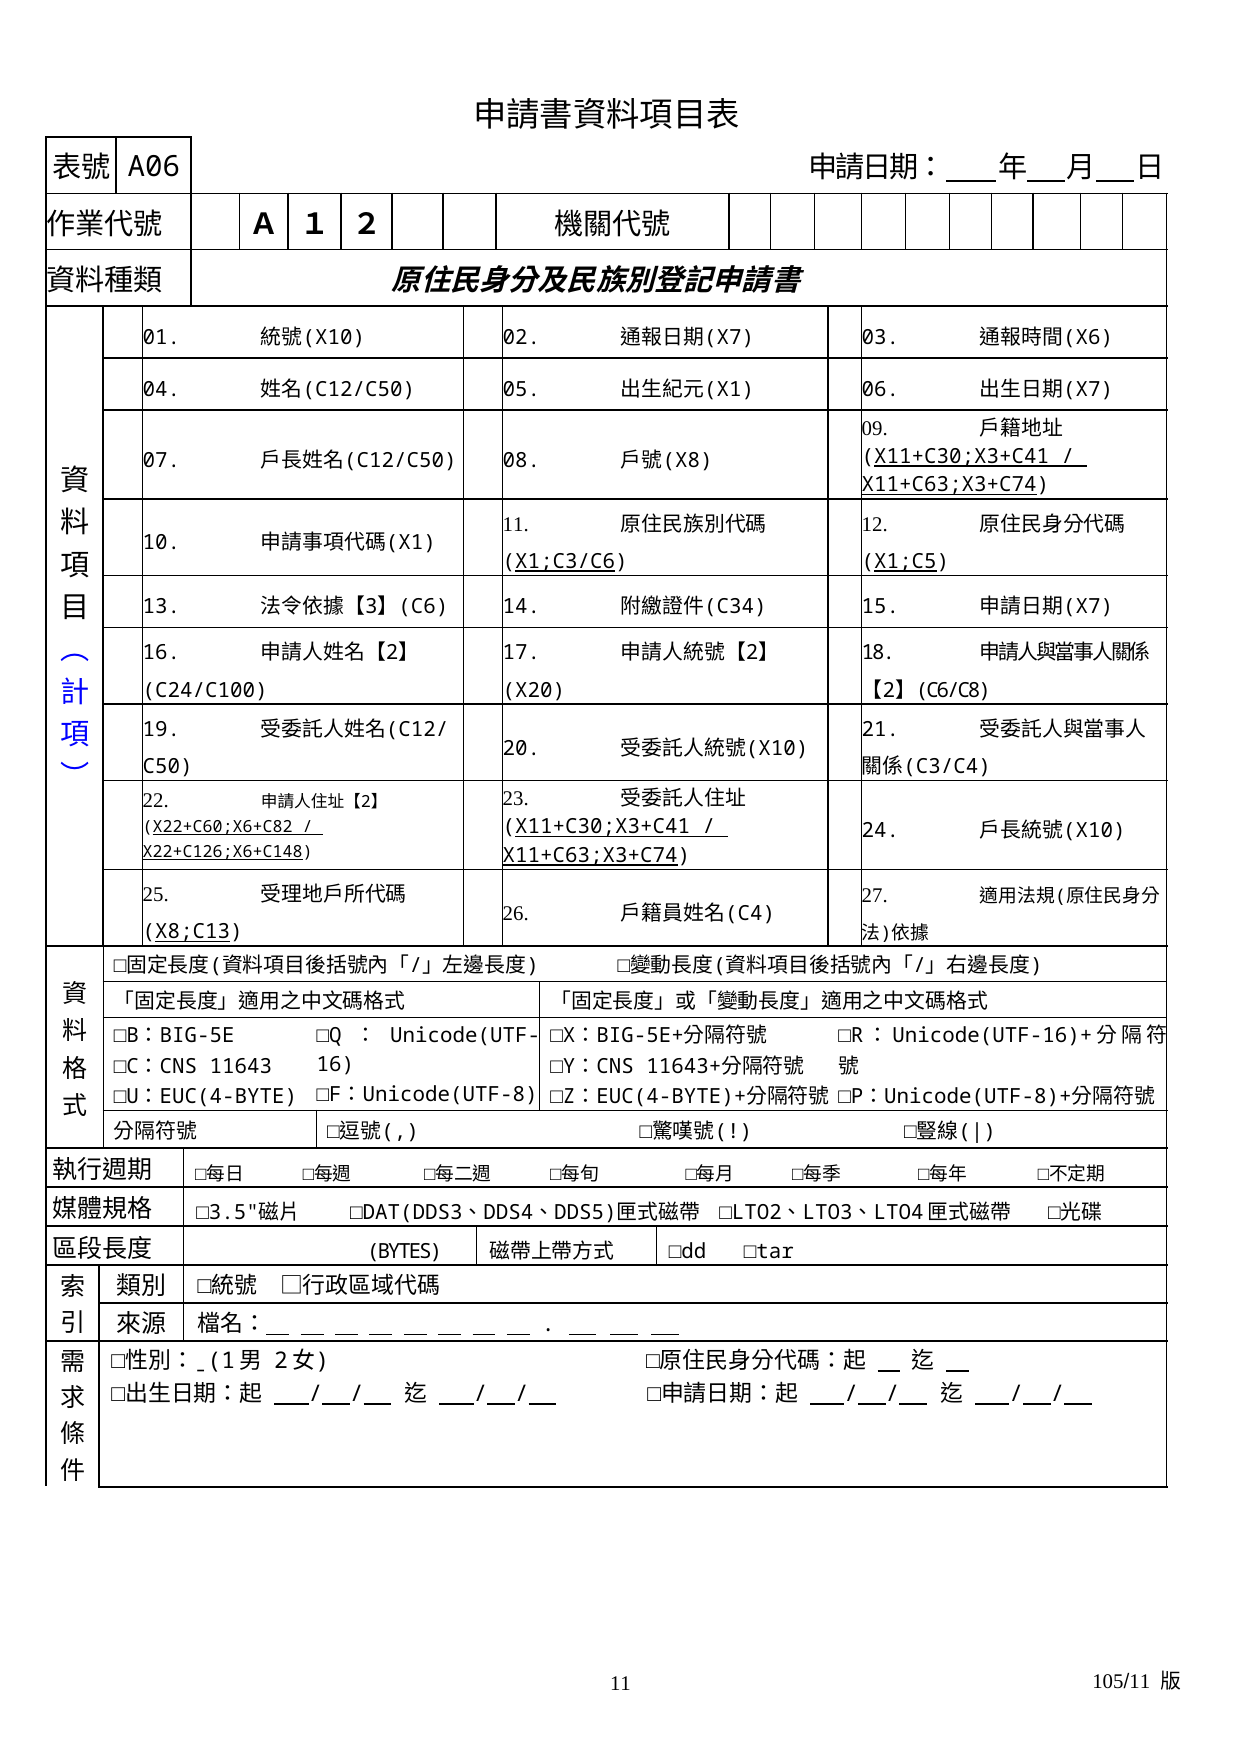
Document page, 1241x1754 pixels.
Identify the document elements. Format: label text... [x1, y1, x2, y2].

table_cell □變動長度(資料項目後括號內「/」右邊長度) [607, 947, 1166, 981]
table_cell 分隔符號 [104, 1111, 316, 1147]
table_cell [464, 628, 502, 703]
table_cell 原住民身分及民族別登記申請書 [192, 250, 1166, 305]
table_cell □每週 [303, 1149, 424, 1186]
table_cell [829, 576, 861, 627]
table_cell [464, 576, 502, 627]
table_cell □光碟 [1048, 1188, 1166, 1225]
table_cell 姓名(C12/C50) [143, 359, 463, 409]
table_cell [906, 194, 949, 249]
table_cell 「固定長度」適用之中文碼格式 [104, 982, 539, 1017]
table_cell [444, 194, 495, 249]
table_cell [829, 781, 861, 868]
table_cell 磁帶上帶方式 [477, 1227, 656, 1264]
table_cell [192, 194, 239, 249]
table_cell □每年 [918, 1149, 1038, 1186]
table_cell [829, 307, 861, 357]
table_cell [464, 705, 502, 780]
table_cell [829, 870, 861, 945]
table_cell 原住民族別代碼(X1;C3/C6) [503, 500, 827, 574]
table_cell [464, 781, 502, 868]
table_cell 戶長姓名(C12/C50) [143, 411, 463, 498]
table_cell [104, 359, 142, 409]
table_cell 申請人統號【2】(X20) [503, 628, 827, 703]
table_cell １ [289, 194, 340, 249]
table_cell □逗號(,) [317, 1111, 629, 1147]
table_cell 通報日期(X7) [503, 307, 827, 357]
table_cell [464, 307, 502, 357]
table_cell □性別：ˍ(1男 2女) □出生日期：起 / / 迄 / / [100, 1342, 633, 1486]
table_cell 戶籍員姓名(C4) [503, 870, 827, 945]
table_cell □固定長度(資料項目後括號內「/」左邊長度) [104, 947, 607, 981]
table_cell 機關代號 [497, 194, 728, 249]
table_cell [992, 194, 1032, 249]
table_cell 出生紀元(X1) [503, 359, 827, 409]
table_cell 戶籍地址(X11+C30;X3+C41 / X11+C63;X3+C74) [862, 411, 1166, 498]
table_cell [829, 359, 861, 409]
table_cell [104, 307, 142, 357]
table_cell 統號(X10) [143, 307, 463, 357]
table_cell 受委託人統號(X10) [503, 705, 827, 780]
table_cell 申請人與當事人關係【2】(C6/C8) [862, 628, 1166, 703]
table_cell □dd □tar [657, 1227, 1166, 1264]
table_cell [464, 870, 502, 945]
table_cell [815, 194, 861, 249]
table_cell □驚嘆號(!) [629, 1111, 893, 1147]
table_cell [829, 411, 861, 498]
table_cell 資料種類 [47, 250, 190, 305]
table_cell 受委託人與當事人關係(C3/C4) [862, 705, 1166, 780]
table_cell 來源 [100, 1304, 183, 1340]
table_cell □X：BIG-5E+分隔符號 □Y：CNS 11643+分隔符號 □Z：EUC(4-BYTE)+分隔符號 [540, 1018, 838, 1109]
table_cell 資料項目︵計 項︶ [47, 307, 102, 945]
table_cell [104, 411, 142, 498]
table_cell [104, 870, 142, 945]
table_cell ２ [342, 194, 391, 249]
table_cell 通報時間(X6) [862, 307, 1166, 357]
table_cell [771, 194, 814, 249]
table_cell 戶號(X8) [503, 411, 827, 498]
table_cell A06 [117, 138, 190, 192]
table_cell 資料格式 [47, 947, 103, 1147]
table_cell □每二週 [424, 1149, 550, 1186]
table_cell □LTO2、LTO3、LTO4匣式磁帶 [719, 1188, 1048, 1225]
table_cell 申請人姓名【2】(C24/C100) [143, 628, 463, 703]
table_cell 附繳證件(C34) [503, 576, 827, 627]
table_cell 執行週期 [47, 1149, 183, 1186]
table_cell [464, 500, 502, 574]
table_cell □R：Unicode(UTF-16)+分隔符號 □P：Unicode(UTF-8)+分隔符號 [838, 1018, 1166, 1109]
table_cell [104, 781, 142, 868]
table_cell [104, 705, 142, 780]
table_cell 表號 [47, 138, 115, 192]
table_cell [950, 194, 991, 249]
table_cell □每日 [184, 1149, 303, 1186]
table_cell 受委託人住址(X11+C30;X3+C41 / X11+C63;X3+C74) [503, 781, 827, 868]
table_cell □豎線(|) [894, 1111, 1166, 1147]
table_cell 戶長統號(X10) [862, 781, 1166, 868]
table_cell □每旬 [550, 1149, 673, 1186]
table_cell [464, 411, 502, 498]
table_cell [1081, 194, 1122, 249]
table_cell [464, 359, 502, 409]
table_cell [104, 576, 142, 627]
table_cell (BYTES) [184, 1227, 476, 1264]
table_cell [104, 500, 142, 574]
table_cell [730, 194, 770, 249]
table_cell □每月 [673, 1149, 792, 1186]
table_cell 區段長度 [47, 1227, 183, 1264]
table_cell Ａ [240, 194, 287, 249]
table_cell 受委託人姓名(C12/C50) [143, 705, 463, 780]
table_cell 出生日期(X7) [862, 359, 1166, 409]
table_cell □DAT(DDS3、DDS4、DDS5)匣式磁帶 [350, 1188, 719, 1225]
table_cell 法令依據【3】(C6) [143, 576, 463, 627]
table_cell 「固定長度」或「變動長度」適用之中文碼格式 [540, 982, 1166, 1017]
table_cell □原住民身分代碼：起 迄 □申請日期：起 / / 迄 / / [633, 1342, 1166, 1486]
table_cell 申請日期： 年 月 日 [192, 136, 1167, 192]
table_cell 受理地戶所代碼(X8;C13) [143, 870, 463, 945]
table_cell 適用法規(原住民身分法)依據 [862, 870, 1166, 945]
table_cell 類別 [100, 1266, 183, 1302]
table_cell □Q：Unicode(UTF-16) □F：Unicode(UTF-8) [316, 1018, 539, 1109]
table_cell [104, 628, 142, 703]
table_cell 媒體規格 [47, 1188, 183, 1225]
table_cell 申請日期(X7) [862, 576, 1166, 627]
table_cell [829, 500, 861, 574]
table_cell □B：BIG-5E □C：CNS 11643 □U：EUC(4-BYTE) [104, 1018, 316, 1109]
table_header 申請書資料項目表 [46, 88, 1167, 136]
table_cell □統號 □行政區域代碼 [184, 1266, 1166, 1302]
table_cell □不定期 [1038, 1149, 1166, 1186]
table_cell [862, 194, 905, 249]
table_cell □每季 [792, 1149, 918, 1186]
table_cell [829, 628, 861, 703]
table_cell [393, 194, 442, 249]
table_cell [829, 705, 861, 780]
table_cell □3.5"磁片 [184, 1188, 350, 1225]
table_cell 申請事項代碼(X1) [143, 500, 463, 574]
table_cell 索引 [47, 1266, 98, 1340]
table_cell 需求條件 [47, 1342, 98, 1486]
table_cell 檔名： . [184, 1304, 1166, 1340]
table_cell 申請人住址【2】(X22+C60;X6+C82 / X22+C126;X6+C148) [143, 781, 463, 868]
table_cell 作業代號 [47, 194, 190, 249]
table_cell [1034, 194, 1080, 249]
table_cell 原住民身分代碼(X1;C5) [862, 500, 1166, 574]
table_cell [1123, 194, 1166, 249]
